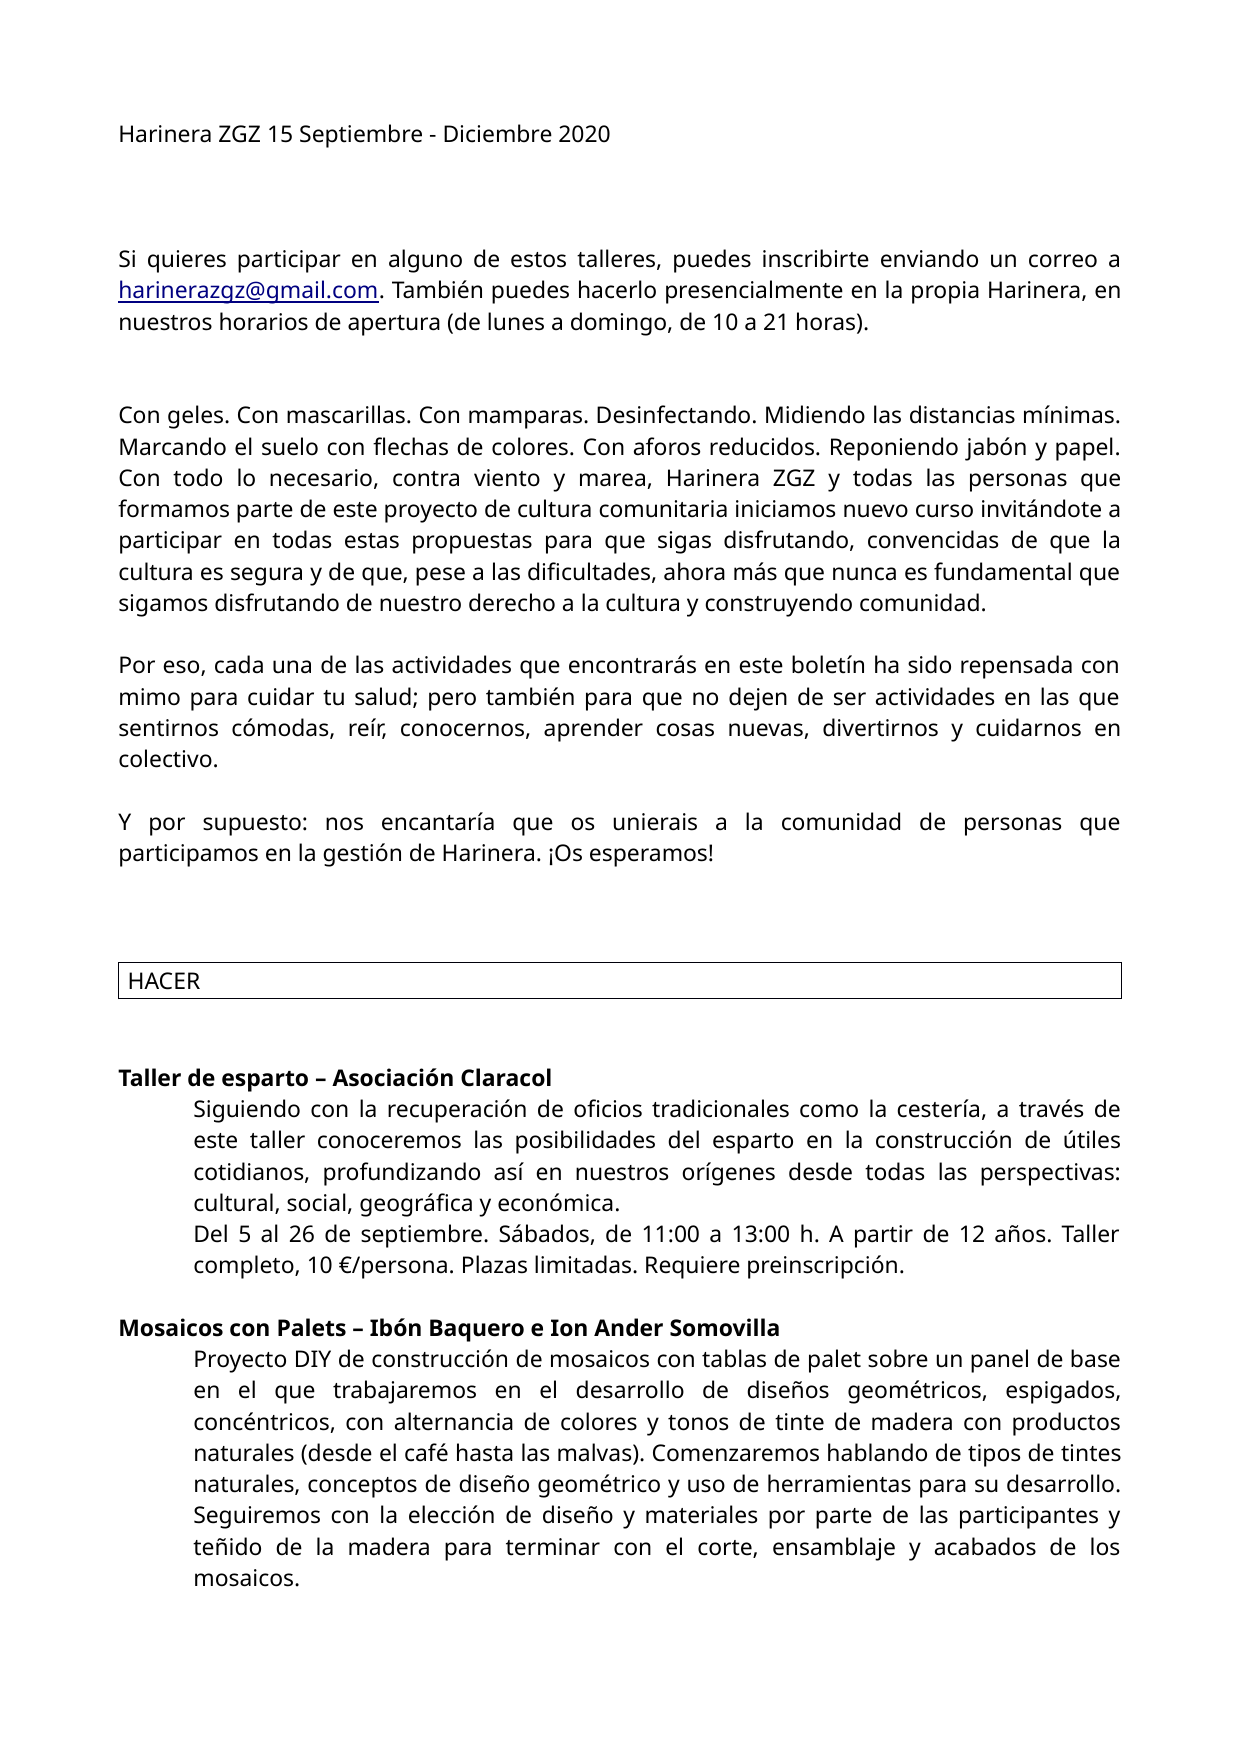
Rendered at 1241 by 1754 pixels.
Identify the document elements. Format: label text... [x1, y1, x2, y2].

text Del 5 al 26 de septiembre. Sábados, de 11:00 a 13:00 h. A partir de 12 años. Taller completo, 10 €/persona. Plazas limitadas. Requiere preinscripción. [193, 1218, 1122, 1281]
text Con geles. Con mascarillas. Con mamparas. Desinfectando. Midiendo las distancias mínimas. Marcando el suelo con flechas de colores. Con aforos reducidos. Reponiendo jabón y papel. Con todo lo necesario, contra viento y marea, Harinera ZGZ y todas las personas que formamos parte de este proyecto de cultura comunitaria iniciamos nuevo curso invitándote a participar en todas estas propuestas para que sigas disfrutando, convencidas de que la cultura es segura y de que, pese a las dificultades, ahora más que nunca es fundamental que sigamos disfrutando de nuestro derecho a la cultura y construyendo comunidad. [118, 399, 1122, 618]
text Proyecto DIY de construcción de mosaicos con tablas de palet sobre un panel de base en el que trabajaremos en el desarrollo de diseños geométricos, espigados, concéntricos, con alternancia de colores y tonos de tinte de madera con productos naturales (desde el café hasta las malvas). Comenzaremos hablando de tipos de tintes naturales, conceptos de diseño geométrico y uso de herramientas para su desarrollo. Seguiremos con la elección de diseño y materiales por parte de las participantes y teñido de la madera para terminar con el corte, ensamblaje y acabados de los mosaicos. [193, 1343, 1122, 1593]
text Por eso, cada una de las actividades que encontrarás en este boletín ha sido repensada con mimo para cuidar tu salud; pero también para que no dejen de ser actividades en las que sentirnos cómodas, reír, conocernos, aprender cosas nuevas, divertirnos y cuidarnos en colectivo. [118, 649, 1122, 774]
text Harinera ZGZ 15 Septiembre - Diciembre 2020 [118, 118, 1122, 149]
text Mosaicos con Palets – Ibón Baquero e Ion Ander Somovilla [118, 1312, 1122, 1343]
text Siguiendo con la recuperación de oficios tradicionales como la cestería, a través de este taller conoceremos las posibilidades del esparto en la construcción de útiles cotidianos, profundizando así en nuestros orígenes desde todas las perspectivas: cultural, social, geográfica y económica. [193, 1093, 1122, 1218]
text Y por supuesto: nos encantaría que os unierais a la comunidad de personas que participamos en la gestión de Harinera. ¡Os esperamos! [118, 806, 1122, 868]
text Si quieres participar en alguno de estos talleres, puedes inscribirte enviando un correo a harinerazgz@gmail.com. También puedes hacerlo presencialmente en la propia Harinera, en nuestros horarios de apertura (de lunes a domingo, de 10 a 21 horas). [118, 243, 1122, 337]
text Taller de esparto – Asociación Claracol [118, 1062, 1122, 1093]
text HACER [119, 963, 1121, 998]
